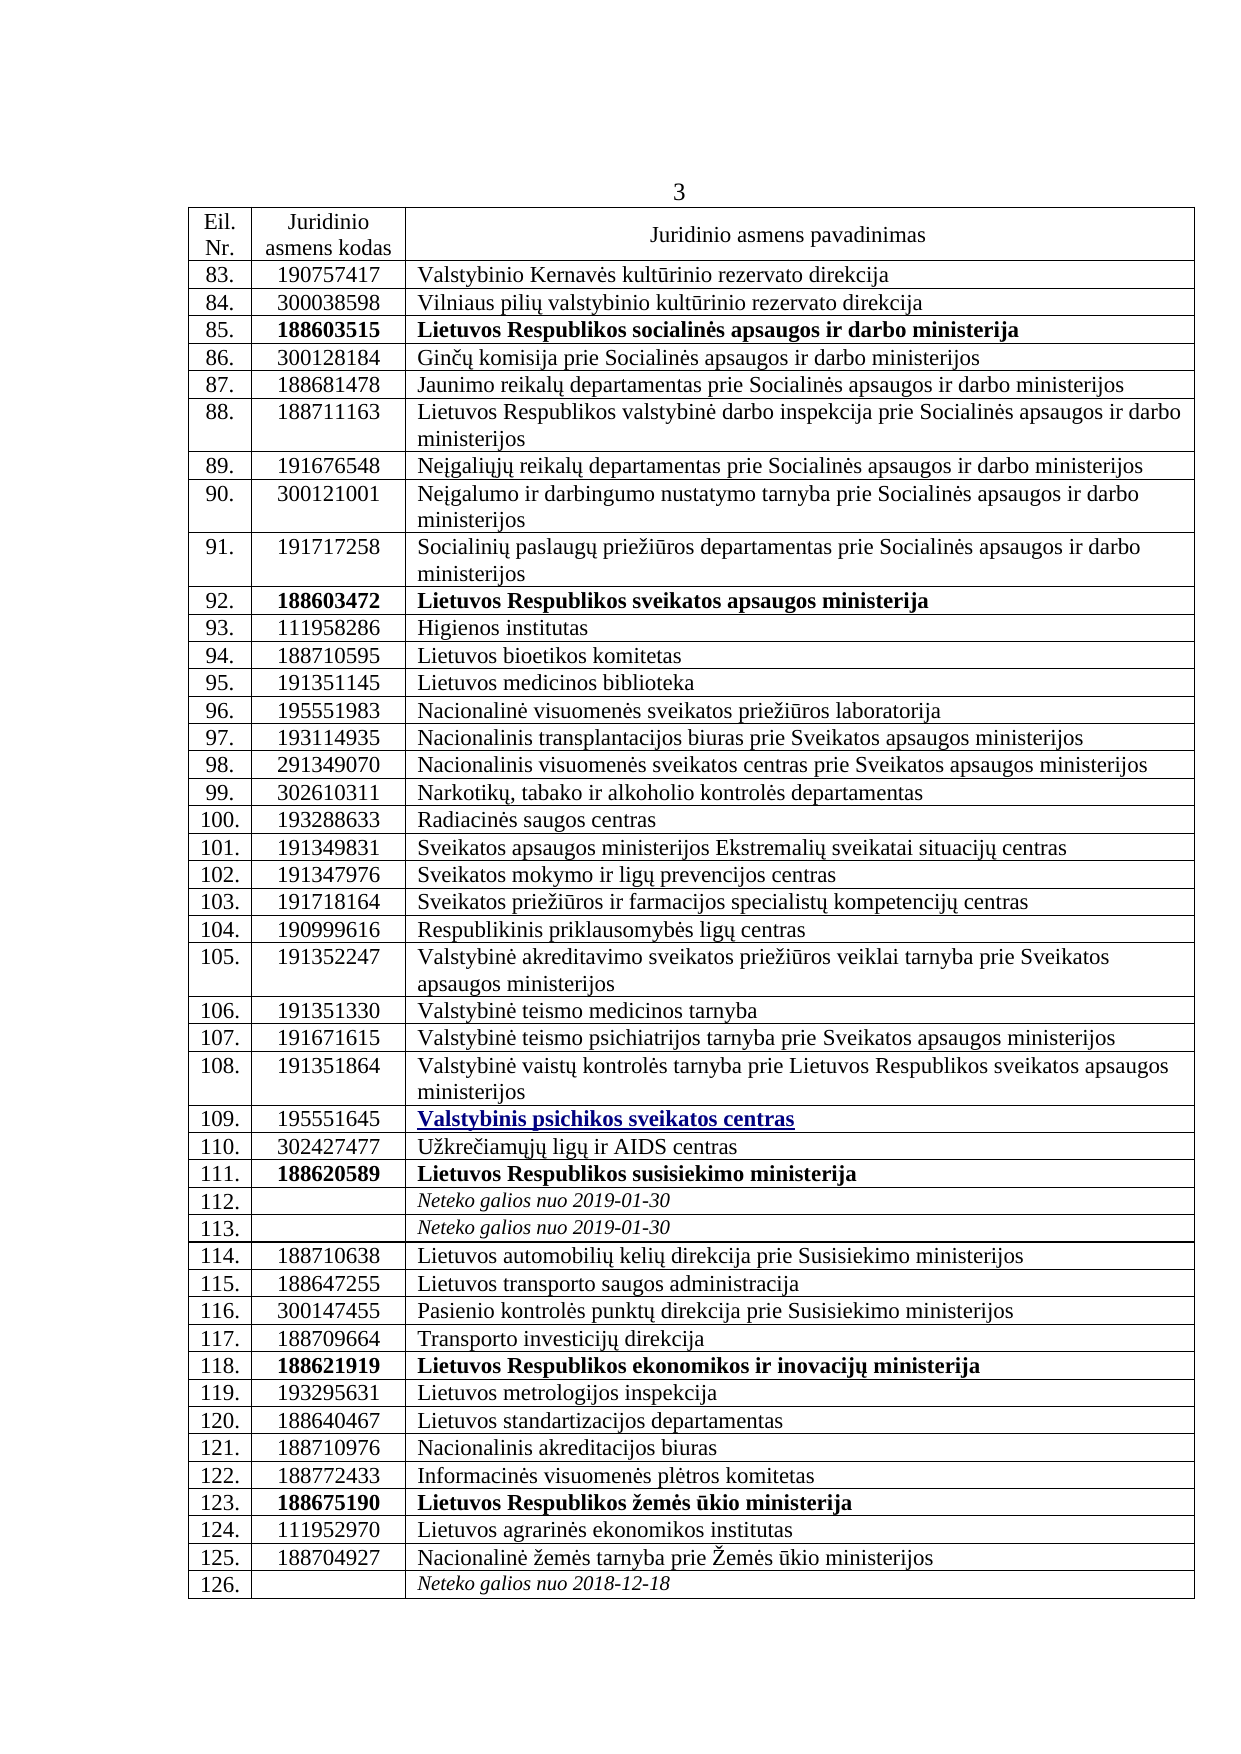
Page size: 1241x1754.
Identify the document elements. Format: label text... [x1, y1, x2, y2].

table_cell 188681478 [252, 371, 405, 397]
table_cell Radiacinės saugos centras [406, 806, 1194, 833]
table_cell Ginčų komisija prie Socialinės apsaugos ir darbo ministerijos [406, 344, 1194, 370]
table_cell Socialinių paslaugų priežiūros departamentas prie Socialinės apsaugos ir darbo ministerijos [406, 533, 1194, 586]
table_cell Lietuvos automobilių kelių direkcija prie Susisiekimo ministerijos [406, 1243, 1194, 1269]
table_cell 188711163 [252, 399, 405, 451]
table_cell 93. [189, 615, 251, 641]
table_cell 188603472 [252, 587, 405, 613]
table_cell 106. [189, 997, 251, 1023]
table_cell Nacionalinis akreditacijos biuras [406, 1434, 1194, 1461]
table_cell 291349070 [252, 751, 405, 778]
table_cell Sveikatos mokymo ir ligų prevencijos centras [406, 861, 1194, 887]
table_cell 188675190 [252, 1489, 405, 1515]
table_cell Lietuvos Respublikos susisiekimo ministerija [406, 1160, 1194, 1187]
table_cell 104. [189, 916, 251, 942]
table_cell 188704927 [252, 1544, 405, 1570]
table_cell 124. [189, 1516, 251, 1543]
table_cell Valstybinio Kernavės kultūrinio rezervato direkcija [406, 261, 1194, 288]
table_cell Sveikatos apsaugos ministerijos Ekstremalių sveikatai situacijų centras [406, 834, 1194, 860]
table_cell 190757417 [252, 261, 405, 288]
table_cell 86. [189, 344, 251, 370]
table_cell 96. [189, 697, 251, 723]
table_cell 193295631 [252, 1380, 405, 1406]
table_cell 122. [189, 1462, 251, 1488]
table_cell 84. [189, 289, 251, 315]
table_cell [252, 1215, 405, 1241]
table_cell 191347976 [252, 861, 405, 887]
table_cell 109. [189, 1106, 251, 1132]
table_cell 98. [189, 751, 251, 778]
table_cell 300128184 [252, 344, 405, 370]
table_cell 300147455 [252, 1297, 405, 1324]
table_cell 191718164 [252, 889, 405, 915]
table_cell 188621919 [252, 1352, 405, 1378]
table_cell Nacionalinė visuomenės sveikatos priežiūros laboratorija [406, 697, 1194, 723]
table_cell 97. [189, 724, 251, 750]
table_cell 92. [189, 587, 251, 613]
table_cell 111958286 [252, 615, 405, 641]
table_cell Pasienio kontrolės punktų direkcija prie Susisiekimo ministerijos [406, 1297, 1194, 1324]
table_cell 188709664 [252, 1325, 405, 1351]
table_cell Lietuvos transporto saugos administracija [406, 1270, 1194, 1296]
table_cell Lietuvos metrologijos inspekcija [406, 1380, 1194, 1406]
table_cell 85. [189, 316, 251, 343]
table_cell 115. [189, 1270, 251, 1296]
table_cell 103. [189, 889, 251, 915]
table_cell 101. [189, 834, 251, 860]
table_cell Valstybinė teismo medicinos tarnyba [406, 997, 1194, 1023]
table_cell 107. [189, 1024, 251, 1051]
table_cell 120. [189, 1407, 251, 1433]
table_cell 191351145 [252, 669, 405, 696]
table_cell Lietuvos Respublikos valstybinė darbo inspekcija prie Socialinės apsaugos ir darbo ministerijos [406, 399, 1194, 451]
table_header Eil. Nr. [189, 208, 251, 260]
table_cell Lietuvos Respublikos socialinės apsaugos ir darbo ministerija [406, 316, 1194, 343]
table_cell Respublikinis priklausomybės ligų centras [406, 916, 1194, 942]
table_cell Valstybinė akreditavimo sveikatos priežiūros veiklai tarnyba prie Sveikatos apsaugos ministerijos [406, 943, 1194, 996]
table_cell 302610311 [252, 779, 405, 805]
table_cell 112. [189, 1188, 251, 1214]
table_cell 89. [189, 452, 251, 478]
table_cell Higienos institutas [406, 615, 1194, 641]
table_cell 191676548 [252, 452, 405, 478]
table_cell 302427477 [252, 1133, 405, 1159]
table_cell Lietuvos standartizacijos departamentas [406, 1407, 1194, 1433]
table_cell Neįgalumo ir darbingumo nustatymo tarnyba prie Socialinės apsaugos ir darbo ministerijos [406, 480, 1194, 532]
table_cell Neteko galios nuo 2018-12-18 [406, 1571, 1194, 1598]
table_cell 188710638 [252, 1243, 405, 1269]
table_cell 117. [189, 1325, 251, 1351]
table_cell 88. [189, 399, 251, 451]
table_cell 300038598 [252, 289, 405, 315]
table_cell 188710595 [252, 642, 405, 668]
table_cell 191351330 [252, 997, 405, 1023]
table_cell 100. [189, 806, 251, 833]
table_cell 95. [189, 669, 251, 696]
table_cell Lietuvos Respublikos sveikatos apsaugos ministerija [406, 587, 1194, 613]
table_cell 191717258 [252, 533, 405, 586]
table_cell 105. [189, 943, 251, 996]
table_cell 193288633 [252, 806, 405, 833]
table_cell 190999616 [252, 916, 405, 942]
table_cell 125. [189, 1544, 251, 1570]
table_cell 111952970 [252, 1516, 405, 1543]
table_cell Neteko galios nuo 2019-01-30 [406, 1188, 1194, 1214]
table_cell 195551645 [252, 1106, 405, 1132]
table_cell 110. [189, 1133, 251, 1159]
table_cell Lietuvos agrarinės ekonomikos institutas [406, 1516, 1194, 1543]
table_cell Valstybinė teismo psichiatrijos tarnyba prie Sveikatos apsaugos ministerijos [406, 1024, 1194, 1051]
table_cell Informacinės visuomenės plėtros komitetas [406, 1462, 1194, 1488]
table_cell 119. [189, 1380, 251, 1406]
table_cell Sveikatos priežiūros ir farmacijos specialistų kompetencijų centras [406, 889, 1194, 915]
table_cell 191349831 [252, 834, 405, 860]
table_cell 102. [189, 861, 251, 887]
table_cell Neįgaliųjų reikalų departamentas prie Socialinės apsaugos ir darbo ministerijos [406, 452, 1194, 478]
table_cell 188620589 [252, 1160, 405, 1187]
table_cell 99. [189, 779, 251, 805]
table_cell 121. [189, 1434, 251, 1461]
table_cell 188647255 [252, 1270, 405, 1296]
table_cell 87. [189, 371, 251, 397]
table_header Juridinio asmens kodas [252, 208, 405, 260]
table_cell 193114935 [252, 724, 405, 750]
table_cell 191352247 [252, 943, 405, 996]
table_cell 114. [189, 1243, 251, 1269]
table_cell Lietuvos bioetikos komitetas [406, 642, 1194, 668]
table_cell 90. [189, 480, 251, 532]
table_cell Vilniaus pilių valstybinio kultūrinio rezervato direkcija [406, 289, 1194, 315]
table_cell Neteko galios nuo 2019-01-30 [406, 1215, 1194, 1241]
table_cell 83. [189, 261, 251, 288]
table_cell Užkrečiamųjų ligų ir AIDS centras [406, 1133, 1194, 1159]
table_cell 188772433 [252, 1462, 405, 1488]
table_cell Nacionalinis transplantacijos biuras prie Sveikatos apsaugos ministerijos [406, 724, 1194, 750]
table_cell 300121001 [252, 480, 405, 532]
table_cell [252, 1571, 405, 1598]
table_cell 191671615 [252, 1024, 405, 1051]
table_cell 195551983 [252, 697, 405, 723]
table_cell 188603515 [252, 316, 405, 343]
table_header Juridinio asmens pavadinimas [406, 208, 1194, 260]
table_cell 191351864 [252, 1052, 405, 1104]
table_cell Jaunimo reikalų departamentas prie Socialinės apsaugos ir darbo ministerijos [406, 371, 1194, 397]
table_cell 111. [189, 1160, 251, 1187]
table_cell 188640467 [252, 1407, 405, 1433]
table_cell Lietuvos Respublikos ekonomikos ir inovacijų ministerija [406, 1352, 1194, 1378]
table_cell Lietuvos medicinos biblioteka [406, 669, 1194, 696]
table_cell 94. [189, 642, 251, 668]
table_cell 126. [189, 1571, 251, 1598]
table_cell Lietuvos Respublikos žemės ūkio ministerija [406, 1489, 1194, 1515]
table_cell Valstybinė vaistų kontrolės tarnyba prie Lietuvos Respublikos sveikatos apsaugos ministerijos [406, 1052, 1194, 1104]
table_cell 118. [189, 1352, 251, 1378]
table_cell [252, 1188, 405, 1214]
table_cell 116. [189, 1297, 251, 1324]
table_cell Nacionalinė žemės tarnyba prie Žemės ūkio ministerijos [406, 1544, 1194, 1570]
table_cell Nacionalinis visuomenės sveikatos centras prie Sveikatos apsaugos ministerijos [406, 751, 1194, 778]
table_cell 91. [189, 533, 251, 586]
table_cell Narkotikų, tabako ir alkoholio kontrolės departamentas [406, 779, 1194, 805]
table_cell Valstybinis psichikos sveikatos centras [406, 1106, 1194, 1132]
table_cell 108. [189, 1052, 251, 1104]
table_cell Transporto investicijų direkcija [406, 1325, 1194, 1351]
table_cell 188710976 [252, 1434, 405, 1461]
table_cell 113. [189, 1215, 251, 1241]
table_cell 123. [189, 1489, 251, 1515]
